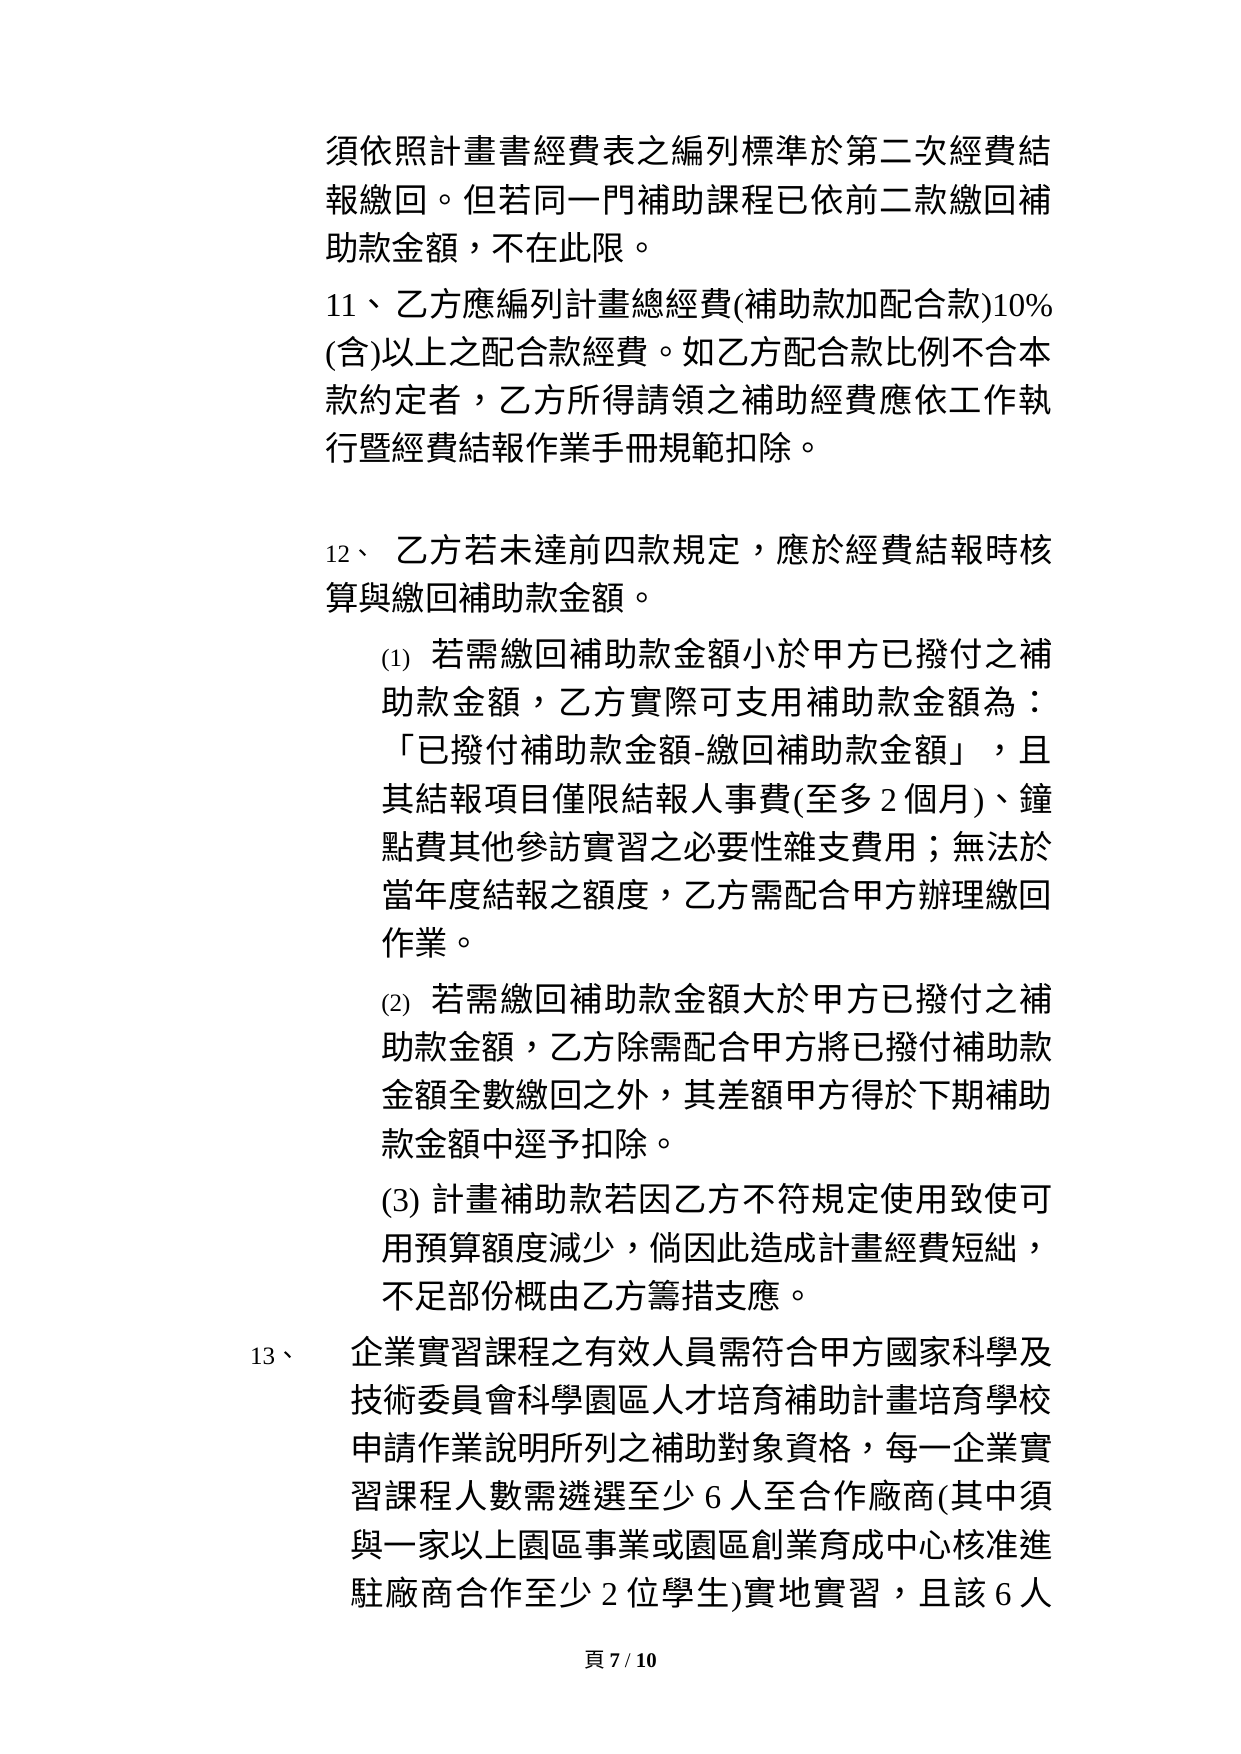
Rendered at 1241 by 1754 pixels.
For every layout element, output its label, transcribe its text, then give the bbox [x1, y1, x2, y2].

list 乙方應編列計畫總經費(補助款加配合款)10%(含)以上之配合款經費。如乙方配合款比例不合本款約定者，乙方所得請領之補助經費應依工作執行暨經費結報作業手冊規範扣除。 [325, 277, 1053, 470]
list 企業實習課程之有效人員需符合甲方國家科學及技術委員會科學園區人才培育補助計畫培育學校申請作業說明所列之補助對象資格，每一企業實習課程人數需遴選至少6人至合作廠商(其中須與一家以上園區事業或園區創業育成中心核准進駐廠商合作至少2位學生)實地實習，且該6人 [250, 1325, 1053, 1615]
list 計畫補助款若因乙方不符規定使用致使可用預算額度減少，倘因此造成計畫經費短絀，不足部份概由乙方籌措支應。 [381, 1173, 1053, 1318]
list 若需繳回補助款金額小於甲方已撥付之補助款金額，乙方實際可支用補助款金額為：「已撥付補助款金額-繳回補助款金額」，且其結報項目僅限結報人事費(至多2個月)、鐘點費其他參訪實習之必要性雜支費用；無法於當年度結報之額度，乙方需配合甲方辦理繳回作業。 [381, 628, 1053, 965]
list 乙方若未達前四款規定，應於經費結報時核算與繳回補助款金額。 [325, 524, 1053, 620]
list 須依照計畫書經費表之編列標準於第二次經費結報繳回。但若同一門補助課程已依前二款繳回補助款金額，不在此限。 [325, 125, 1053, 270]
list 若需繳回補助款金額大於甲方已撥付之補助款金額，乙方除需配合甲方將已撥付補助款金額全數繳回之外，其差額甲方得於下期補助款金額中逕予扣除。 [381, 973, 1053, 1166]
